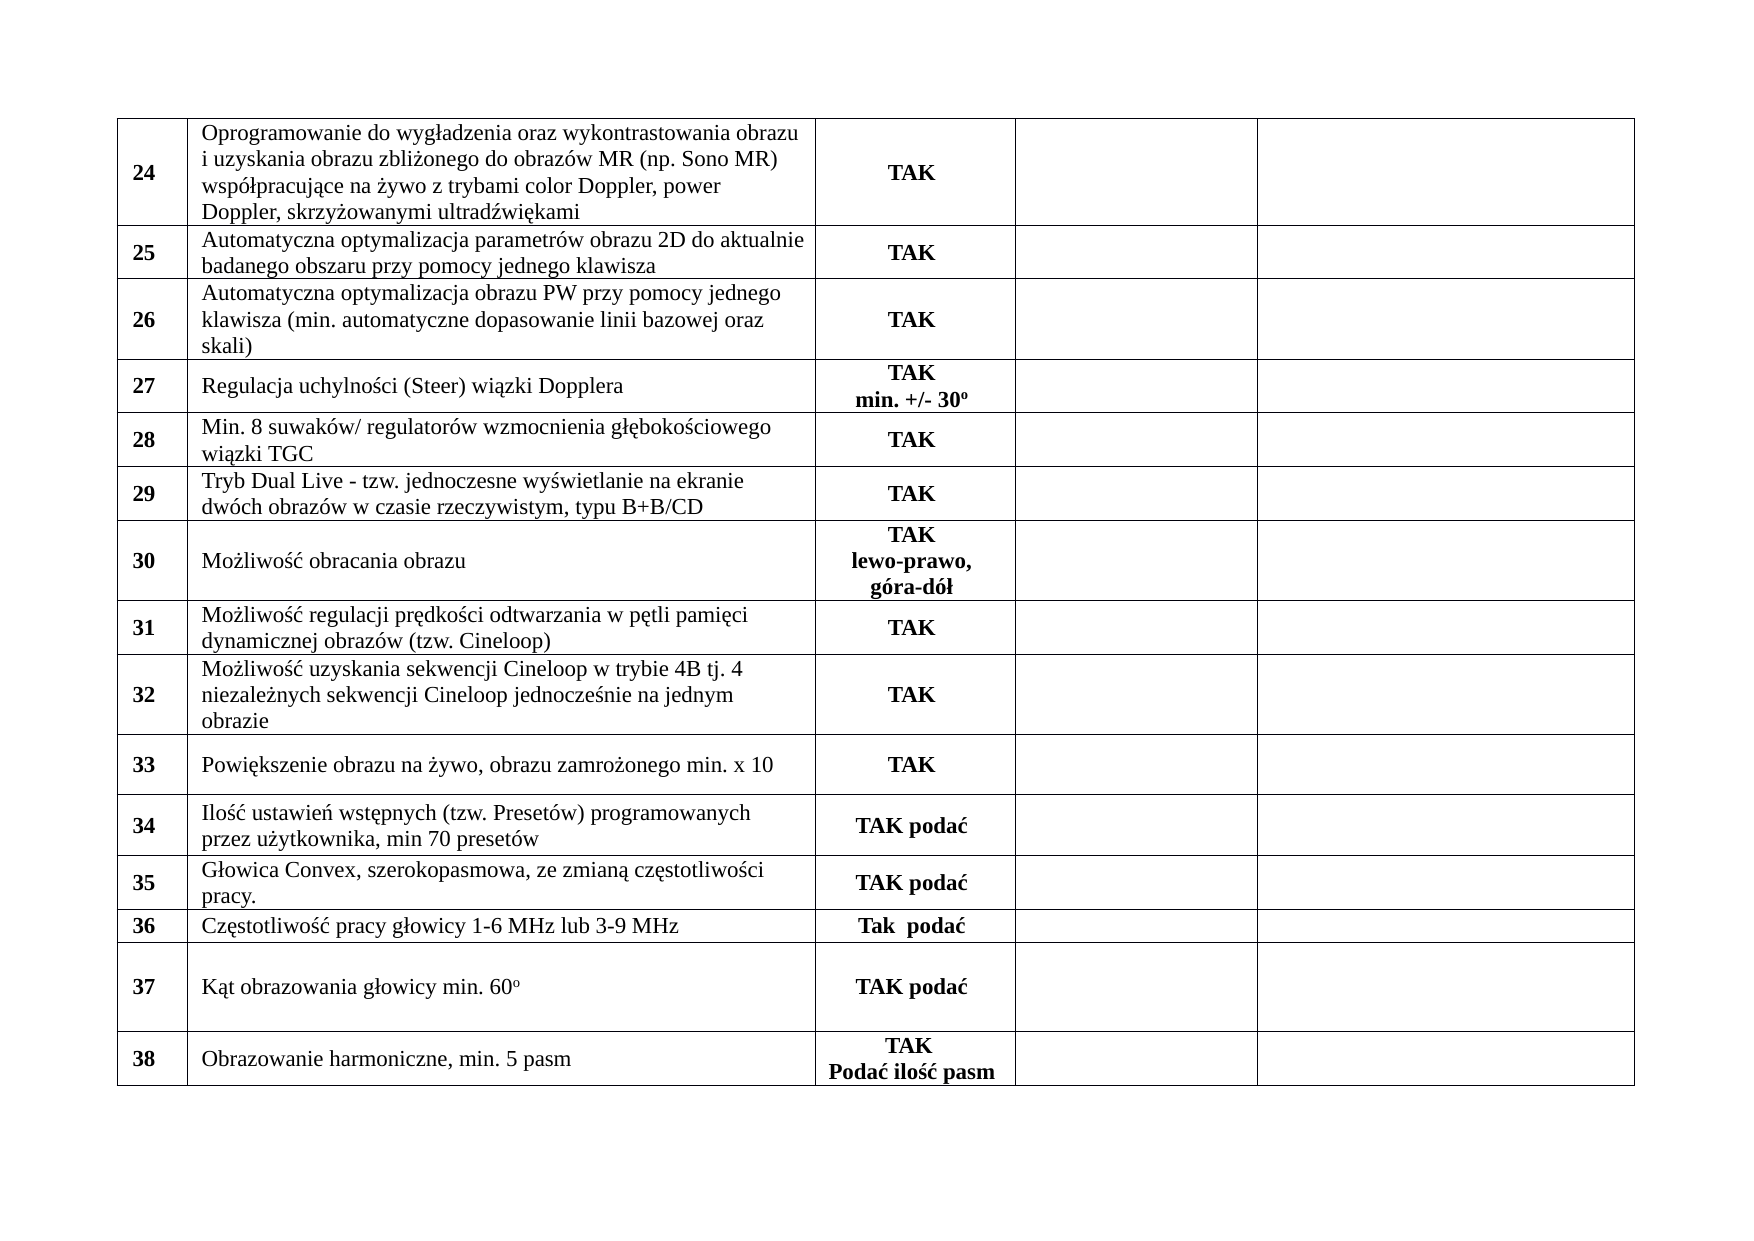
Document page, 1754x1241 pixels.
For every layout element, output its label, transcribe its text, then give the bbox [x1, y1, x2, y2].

table_cell 34 [118, 795, 187, 855]
table_cell [1016, 910, 1257, 942]
table_cell TAK min. +/- 30o [1006, 360, 1015, 412]
table_cell TAK podać [816, 856, 1015, 909]
table_cell TAK Podać ilość pasm [1006, 1032, 1015, 1084]
table_cell 28 [118, 413, 187, 466]
table_cell 32 [118, 655, 187, 734]
table_cell [1016, 1032, 1257, 1084]
table_cell [1258, 795, 1634, 855]
table_cell [1016, 655, 1257, 734]
table_cell [1258, 655, 1634, 734]
table_cell [1016, 119, 1257, 224]
table_cell [1016, 413, 1257, 466]
table_cell [1258, 943, 1634, 1031]
table_cell [1258, 226, 1634, 278]
table_cell Tak podać [816, 910, 1015, 942]
table_cell [1258, 1032, 1634, 1084]
table_cell 30 [118, 521, 187, 600]
table_cell TAK [816, 655, 1015, 734]
table_cell [1258, 910, 1634, 942]
table_cell [1016, 795, 1257, 855]
table_cell [1016, 943, 1257, 1031]
table_cell [1258, 413, 1634, 466]
table_cell 29 [118, 467, 187, 520]
table_cell [1258, 279, 1634, 358]
table_cell 35 [118, 856, 187, 909]
table_cell [1016, 467, 1257, 520]
table_cell 27 [118, 360, 187, 412]
table_cell [1258, 119, 1634, 224]
table_cell TAK [816, 119, 1015, 224]
table_cell [1016, 360, 1257, 412]
table_cell Kąt obrazowania głowicy min. 60o [188, 943, 815, 1031]
table_cell TAK [816, 226, 1015, 278]
table_cell TAK lewo-prawo, góra-dół [1006, 521, 1015, 600]
table_cell 38 [118, 1032, 187, 1084]
table_cell TAK [816, 279, 1015, 358]
table_cell [1258, 601, 1634, 653]
table_cell 25 [118, 226, 187, 278]
table_cell 26 [118, 279, 187, 358]
table_cell 37 [118, 943, 187, 1031]
table_cell TAK [816, 467, 1015, 520]
table_cell 31 [118, 601, 187, 653]
table_cell TAK [816, 413, 1015, 466]
table_cell [1016, 735, 1257, 794]
table_cell [1258, 856, 1634, 909]
table_cell Obrazowanie harmoniczne, min. 5 pasm [188, 1032, 815, 1084]
table_cell 33 [118, 735, 187, 794]
table_cell [1258, 735, 1634, 794]
table_cell TAK podać [816, 795, 1015, 855]
table_cell [1016, 601, 1257, 653]
table_cell Regulacja uchylności (Steer) wiązki Dopplera [188, 360, 815, 412]
table_cell [1258, 467, 1634, 520]
table_cell Powiększenie obrazu na żywo, obrazu zamrożonego min. x 10 [188, 735, 815, 794]
table_cell [1258, 521, 1634, 600]
table_cell [1016, 856, 1257, 909]
table_cell Ilość ustawień wstępnych (tzw. Presetów) programowanych przez użytkownika, min 70 presetów [188, 795, 815, 855]
table_cell [1016, 226, 1257, 278]
table_cell [1016, 279, 1257, 358]
table_cell TAK podać [816, 943, 1015, 1031]
table_cell Możliwość obracania obrazu [188, 521, 815, 600]
table_cell [1016, 521, 1257, 600]
table_cell TAK [816, 735, 1015, 794]
table_cell 24 [118, 119, 187, 224]
table_cell [1258, 360, 1634, 412]
table_cell TAK [816, 601, 1015, 653]
table_cell 36 [118, 910, 187, 942]
table_cell Częstotliwość pracy głowicy 1-6 MHz lub 3-9 MHz [188, 910, 815, 942]
